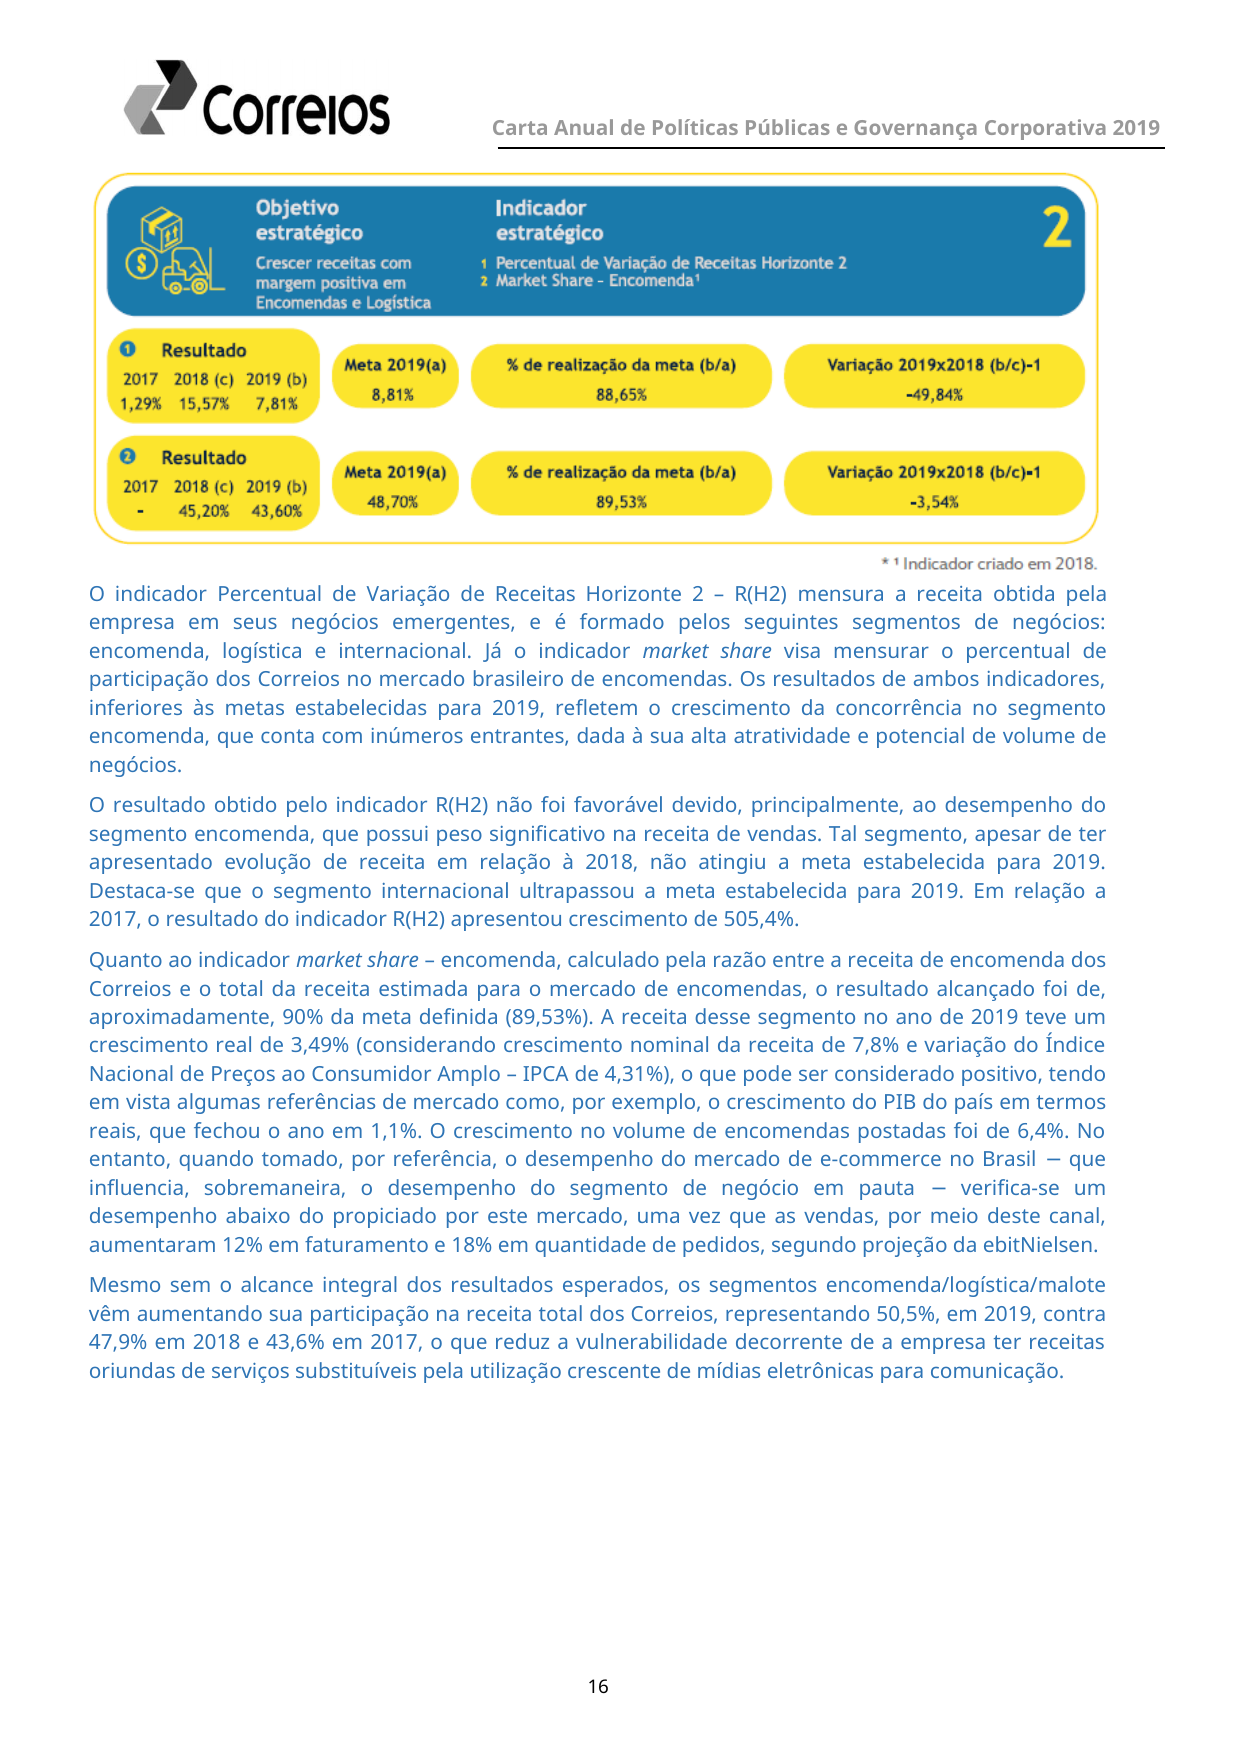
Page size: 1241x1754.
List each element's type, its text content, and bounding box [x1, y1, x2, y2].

picture [88, 165, 1108, 579]
text O indicador Percentual de Variação de Receitas Horizonte 2 – R(H2) mensura a receita obtida pela empresa em seus negócios emergentes, e é formado pelos seguintes segmentos de negócios: encomenda, logística e internacional. Já o indicador market share visa mensurar o percentual de participação dos Correios no mercado brasileiro de encomendas. Os resultados de ambos indicadores, inferiores às metas estabelecidas para 2019, refletem o crescimento da concorrência no segmento encomenda, que conta com inúmeros entrantes, dada à sua alta atratividade e potencial de volume de negócios. [89, 579, 1107, 778]
picture [122, 59, 390, 136]
text Mesmo sem o alcance integral dos resultados esperados, os segmentos encomenda/logística/malote vêm aumentando sua participação na receita total dos Correios, representando 50,5%, em 2019, contra 47,9% em 2018 e 43,6% em 2017, o que reduz a vulnerabilidade decorrente de a empresa ter receitas oriundas de serviços substituíveis pela utilização crescente de mídias eletrônicas para comunicação. [89, 1271, 1107, 1384]
text Quanto ao indicador market share – encomenda, calculado pela razão entre a receita de encomenda dos Correios e o total da receita estimada para o mercado de encomendas, o resultado alcançado foi de, aproximadamente, 90% da meta definida (89,53%). A receita desse segmento no ano de 2019 teve um crescimento real de 3,49% (considerando crescimento nominal da receita de 7,8% e variação do Índice Nacional de Preços ao Consumidor Amplo – IPCA de 4,31%), o que pode ser considerado positivo, tendo em vista algumas referências de mercado como, por exemplo, o crescimento do PIB do país em termos reais, que fechou o ano em 1,1%. O crescimento no volume de encomendas postadas foi de 6,4%. No entanto, quando tomado, por referência, o desempenho do mercado de e-commerce no Brasil − que influencia, sobremaneira, o desempenho do segmento de negócio em pauta − verifica-se um desempenho abaixo do propiciado por este mercado, uma vez que as vendas, por meio deste canal, aumentaram 12% em faturamento e 18% em quantidade de pedidos, segundo projeção da ebitNielsen. [89, 945, 1107, 1258]
text O resultado obtido pelo indicador R(H2) não foi favorável devido, principalmente, ao desempenho do segmento encomenda, que possui peso significativo na receita de vendas. Tal segmento, apesar de ter apresentado evolução de receita em relação à 2018, não atingiu a meta estabelecida para 2019. Destaca-se que o segmento internacional ultrapassou a meta estabelecida para 2019. Em relação a 2017, o resultado do indicador R(H2) apresentou crescimento de 505,4%. [89, 791, 1107, 933]
